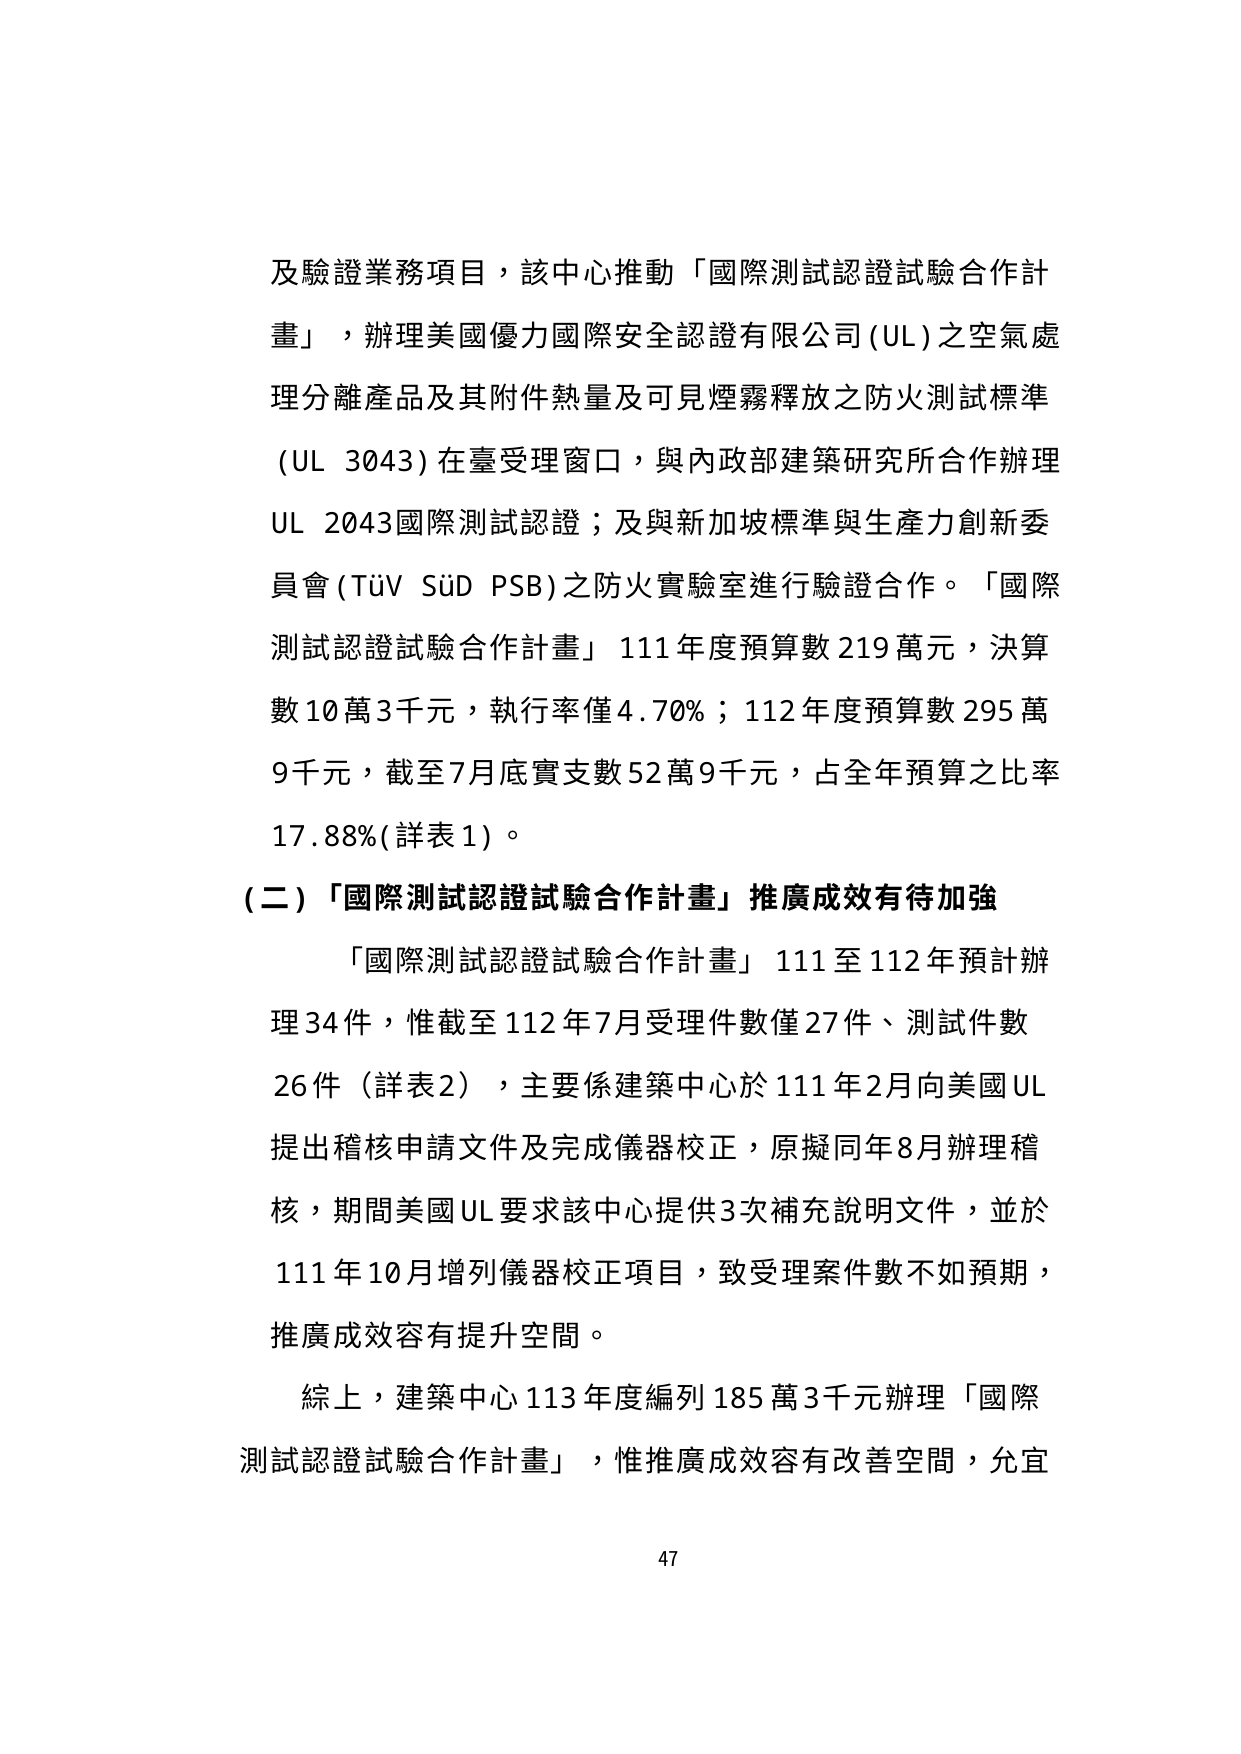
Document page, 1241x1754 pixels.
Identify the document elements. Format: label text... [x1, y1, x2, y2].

text 及驗證業務項目，該中心推動「國際測試認證試驗合作計畫」，辦理美國優力國際安全認證有限公司(UL)之空氣處理分離產品及其附件熱量及可見煙霧釋放之防火測試標準(UL 3043)在臺受理窗口，與內政部建築研究所合作辦理UL 2043國際測試認證；及與新加坡標準與生產力創新委員會(TüV SüD PSB)之防火實驗室進行驗證合作。「國際測試認證試驗合作計畫」111年度預算數219萬元，決算數10萬3千元，執行率僅4.70%；112年度預算數295萬9千元，截至7月底實支數52萬9千元，占全年預算之比率17.88%(詳表1)。 [264, 229, 1061, 854]
text 綜上，建築中心113年度編列185萬3千元辦理「國際測試認證試驗合作計畫」，惟推廣成效容有改善空間，允宜 [234, 1354, 1061, 1479]
text (二)「國際測試認證試驗合作計畫」推廣成效有待加強 [234, 854, 1061, 917]
text 「國際測試認證試驗合作計畫」111至112年預計辦理34件，惟截至112年7月受理件數僅27件、測試件數26件（詳表2），主要係建築中心於111年2月向美國UL提出稽核申請文件及完成儀器校正，原擬同年8月辦理稽核，期間美國UL要求該中心提供3次補充說明文件，並於111年10月增列儀器校正項目，致受理案件數不如預期，推廣成效容有提升空間。 [264, 917, 1061, 1354]
